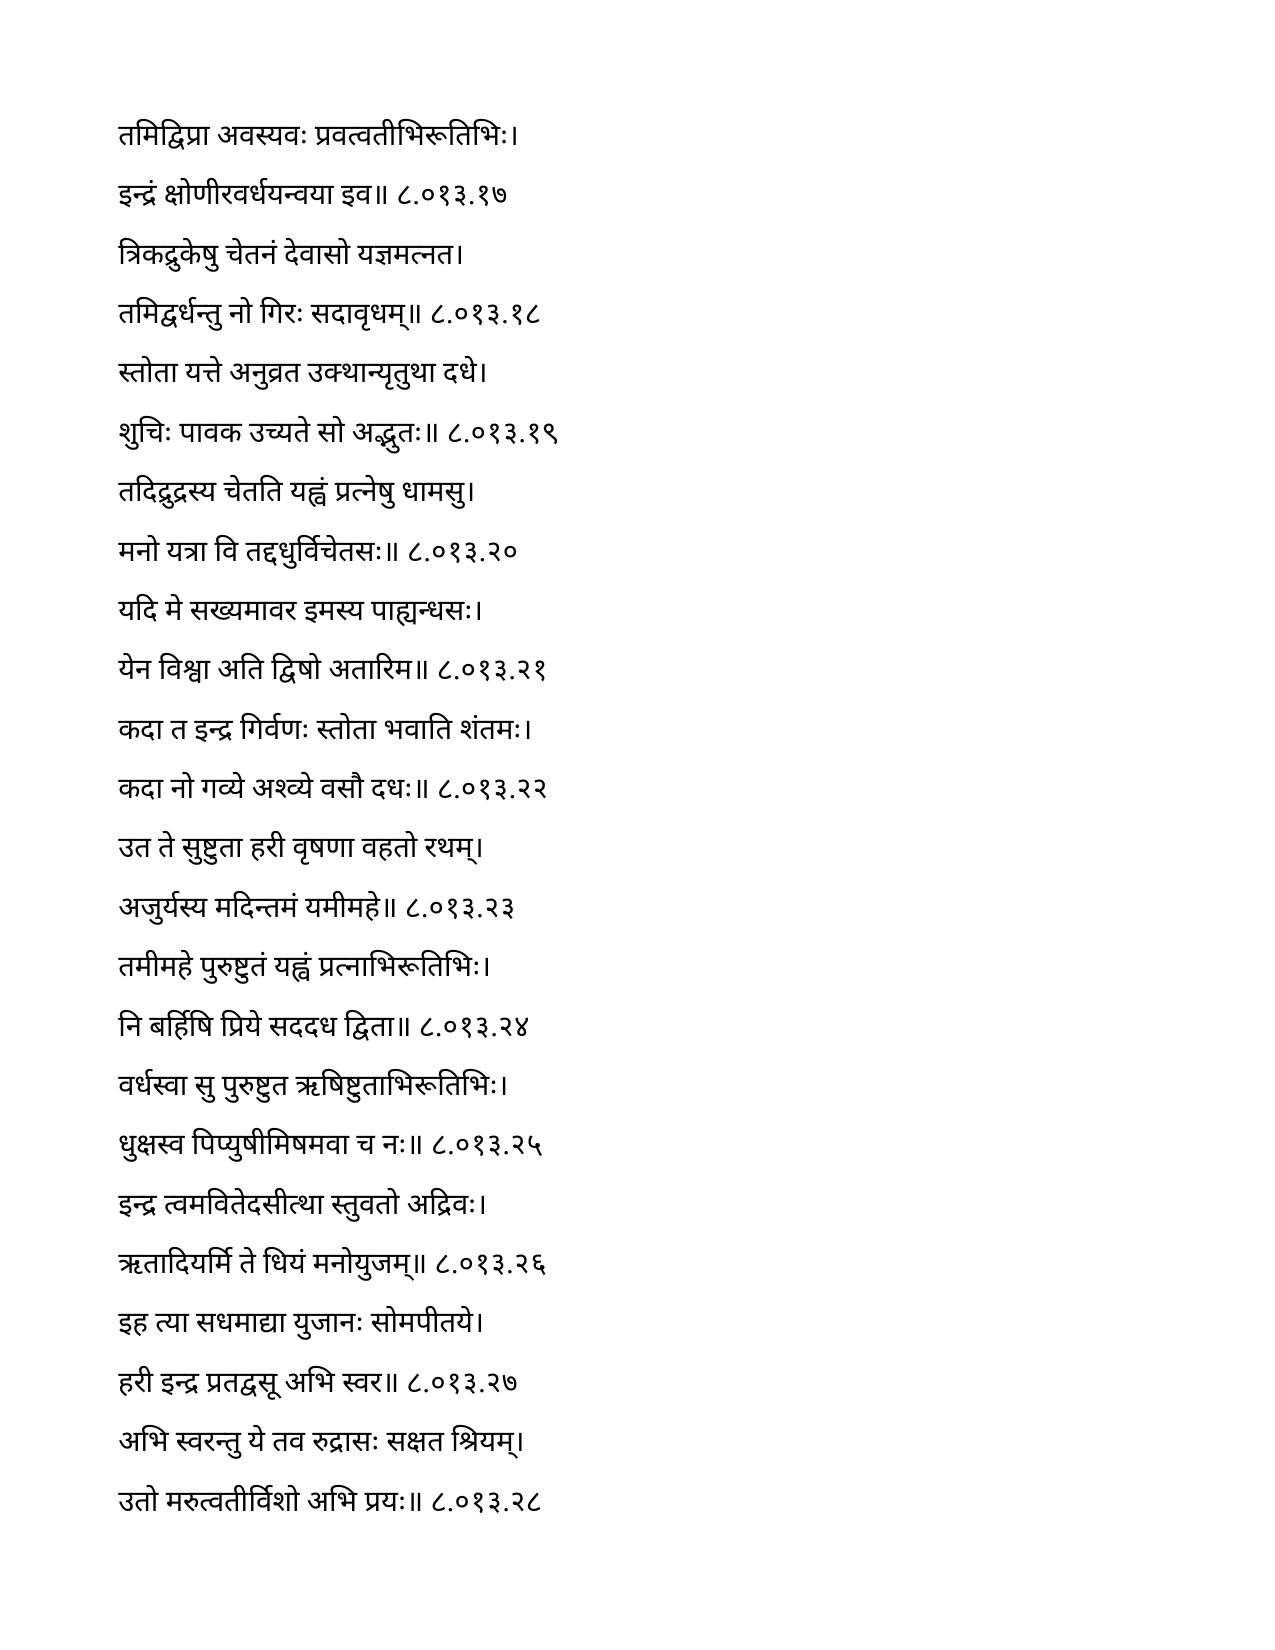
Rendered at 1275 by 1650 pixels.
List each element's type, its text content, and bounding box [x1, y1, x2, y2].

text इन्द्र त्वमवितेदसीत्था स्तुवतो अद्रिवः। [118, 1187, 1157, 1220]
text त्रिकद्रुकेषु चेतनं देवासो यज्ञमत्नत। [118, 237, 1157, 270]
text इह त्या सधमाद्या युजानः सोमपीतये। [118, 1306, 1157, 1339]
text तमीमहे पुरुष्टुतं यह्वं प्रत्नाभिरूतिभिः। [118, 949, 1157, 983]
text कदा त इन्द्र गिर्वणः स्तोता भवाति शंतमः। [118, 712, 1157, 745]
text वर्धस्वा सु पुरुष्टुत ऋषिष्टुताभिरूतिभिः। [118, 1068, 1157, 1102]
text तदिद्रुद्रस्य चेतति यह्वं प्रत्नेषु धामसु। [118, 474, 1157, 508]
text कदा नो गव्ये अश्व्ये वसौ दधः॥ ८.०१३.२२ [118, 771, 1157, 805]
text उतो मरुत्वतीर्विशो अभि प्रयः॥ ८.०१३.२८ [118, 1484, 1157, 1517]
text तमिद्वर्धन्तु नो गिरः सदावृधम्॥ ८.०१३.१८ [118, 296, 1157, 330]
text नि बर्हिषि प्रिये सददध द्विता॥ ८.०१३.२४ [118, 1009, 1157, 1042]
text हरी इन्द्र प्रतद्वसू अभि स्वर॥ ८.०१३.२७ [118, 1365, 1157, 1398]
text धुक्षस्व पिप्युषीमिषमवा च नः॥ ८.०१३.२५ [118, 1127, 1157, 1161]
text अजुर्यस्य मदिन्तमं यमीमहे॥ ८.०१३.२३ [118, 890, 1157, 923]
text ऋतादियर्मि ते धियं मनोयुजम्॥ ८.०१३.२६ [118, 1246, 1157, 1280]
text मनो यत्रा वि तद्दधुर्विचेतसः॥ ८.०१३.२० [118, 534, 1157, 567]
text अभि स्वरन्तु ये तव रुद्रासः सक्षत श्रियम्। [118, 1424, 1157, 1458]
text उत ते सुष्टुता हरी वृषणा वहतो रथम्। [118, 831, 1157, 864]
text येन विश्वा अति द्विषो अतारिम॥ ८.०१३.२१ [118, 652, 1157, 686]
text यदि मे सख्यमावर इमस्य पाह्यन्धसः। [118, 593, 1157, 627]
text तमिद्विप्रा अवस्यवः प्रवत्वतीभिरूतिभिः। [118, 118, 1157, 152]
text इन्द्रं क्षोणीरवर्धयन्वया इव॥ ८.०१३.१७ [118, 177, 1157, 211]
text स्तोता यत्ते अनुव्रत उक्थान्यृतुथा दधे। [118, 356, 1157, 389]
text शुचिः पावक उच्यते सो अद्भुतः॥ ८.०१३.१९ [118, 415, 1157, 448]
